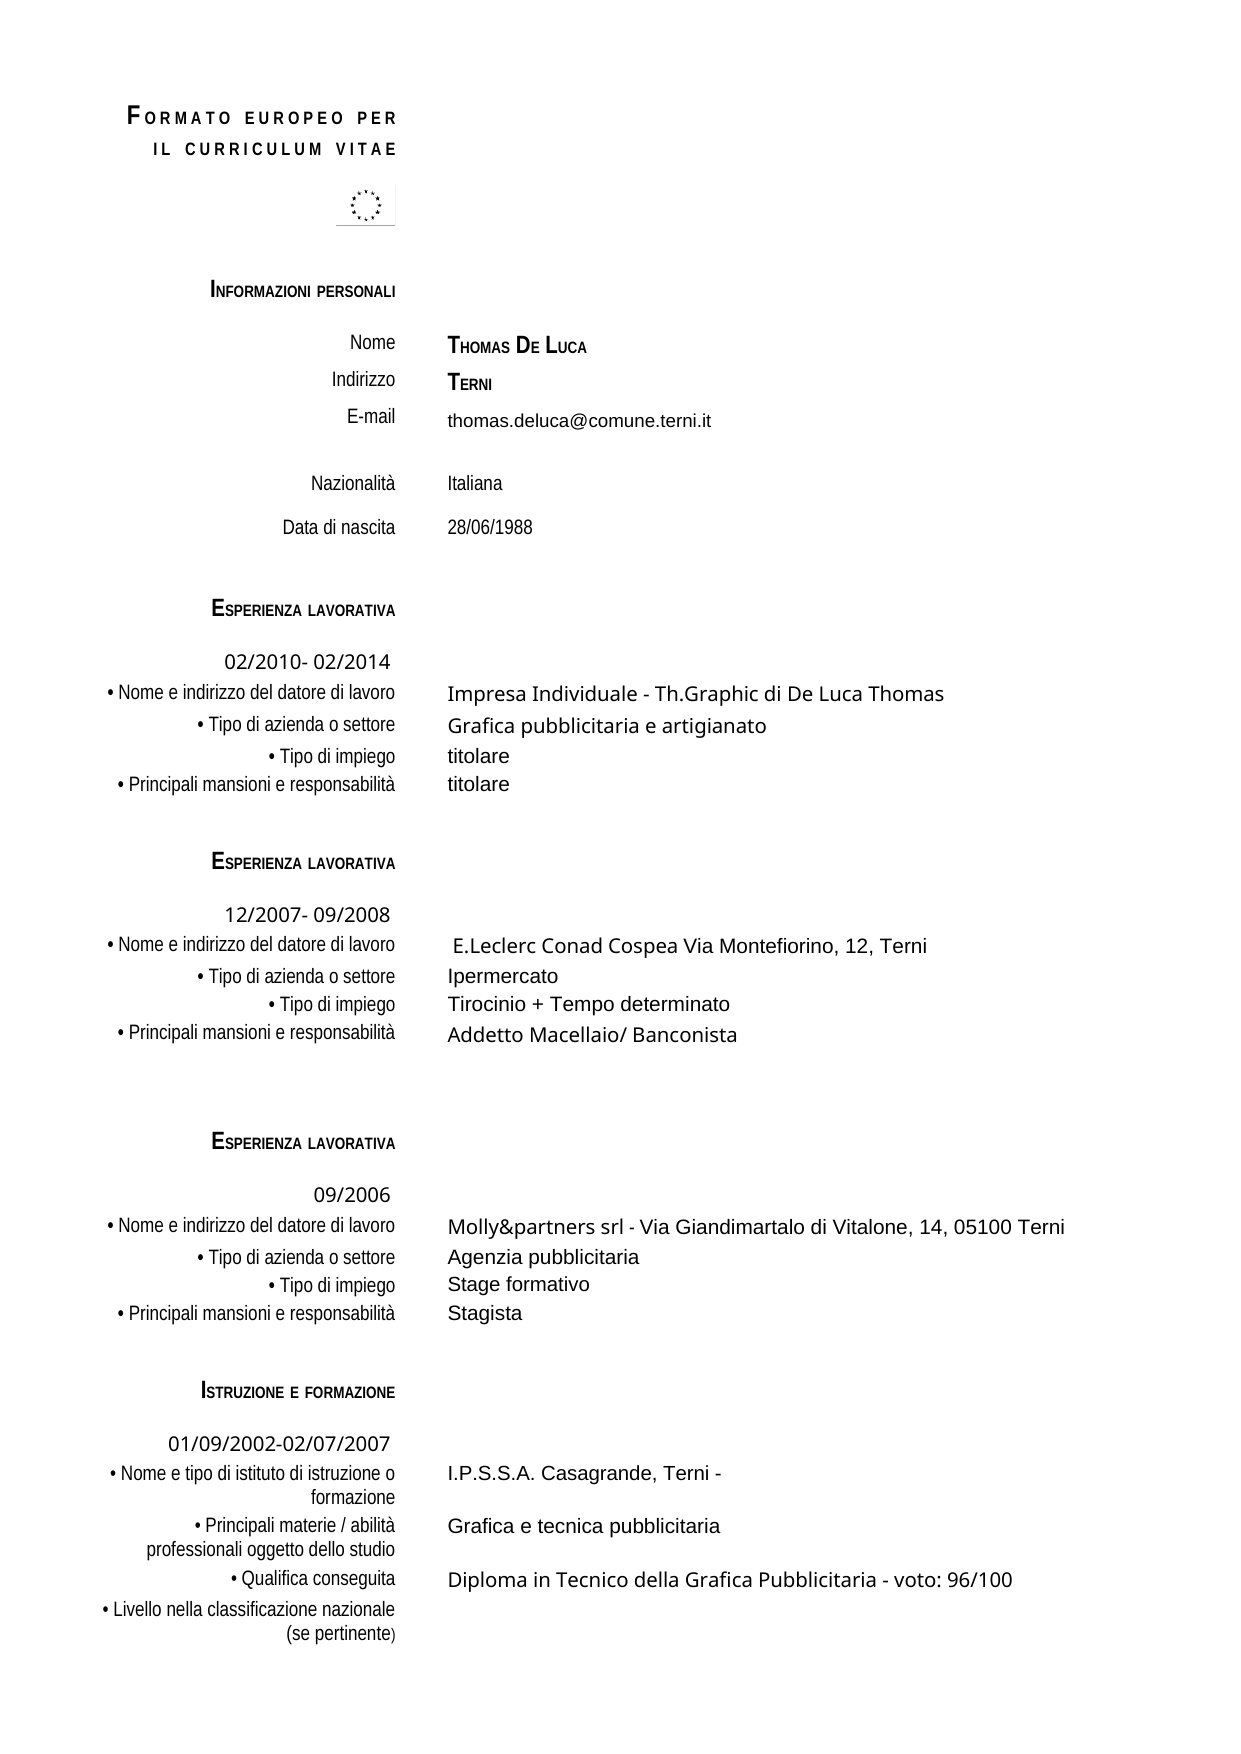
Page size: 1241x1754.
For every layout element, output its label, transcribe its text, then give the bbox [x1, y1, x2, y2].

table_cell [406, 1459, 436, 1511]
table_header [406, 646, 436, 678]
table_header Informazioni personali [89, 274, 406, 302]
table_header Nome [89, 326, 406, 363]
table_header 09/2006 [89, 1179, 406, 1211]
table_header Esperienza lavorativa [89, 846, 406, 874]
table_cell [406, 363, 436, 400]
table_cell • Principali materie / abilità professionali oggetto dello studio [89, 1511, 406, 1563]
table_header [436, 646, 1189, 678]
table_header Formato europeo per il curriculum vitae [89, 99, 406, 226]
table_cell • Principali mansioni e responsabilità [89, 1018, 406, 1050]
table_header 02/2010- 02/2014 [89, 646, 406, 678]
table_header [406, 513, 436, 541]
table_cell • Tipo di azienda o settore [89, 1243, 406, 1271]
table_header [406, 326, 436, 363]
table_header [406, 1179, 436, 1211]
table_header 01/09/2002-02/07/2007 [89, 1428, 406, 1459]
table_cell • Principali mansioni e responsabilità [89, 1299, 406, 1327]
table_cell Stage formativo [436, 1271, 1189, 1299]
table_cell Indirizzo [89, 363, 406, 400]
table_cell Stagista [436, 1299, 1189, 1327]
table_cell thomas.deluca@comune.terni.it [436, 400, 1189, 437]
table_header Thomas De Luca [436, 326, 1189, 363]
table_cell • Nome e indirizzo del datore di lavoro [89, 930, 406, 962]
table_header Nazionalità [89, 469, 406, 497]
table_header [436, 1428, 1189, 1459]
table_cell Addetto Macellaio/ Banconista [436, 1018, 1189, 1050]
table_cell • Tipo di azienda o settore [89, 962, 406, 990]
table_cell Diploma in Tecnico della Grafica Pubblicitaria - voto: 96/100 [436, 1564, 1189, 1595]
table_cell E.Leclerc Conad Cospea Via Montefiorino, 12, Terni [436, 930, 1189, 962]
table_header Istruzione e formazione [89, 1375, 406, 1403]
table_cell • Tipo di azienda o settore [89, 710, 406, 741]
table_cell [406, 741, 436, 769]
table_cell • Nome e indirizzo del datore di lavoro [89, 678, 406, 709]
table_cell [406, 1595, 436, 1647]
table_header [436, 898, 1189, 930]
table_header [406, 1428, 436, 1459]
table_cell Terni [436, 363, 1189, 400]
table_cell [406, 990, 436, 1018]
table_header [436, 1179, 1189, 1211]
table_cell • Tipo di impiego [89, 1271, 406, 1299]
table_cell titolare [436, 770, 1189, 798]
table_cell [406, 1271, 436, 1299]
table_cell [406, 678, 436, 709]
table_header 28/06/1988 [436, 513, 1189, 541]
table_cell [406, 1018, 436, 1050]
table_cell E-mail [89, 400, 406, 437]
table_cell Ipermercato [436, 962, 1189, 990]
table_cell • Principali mansioni e responsabilità [89, 770, 406, 798]
table_cell • Tipo di impiego [89, 990, 406, 1018]
table_cell I.P.S.S.A. Casagrande, Terni - [436, 1459, 1189, 1511]
table_header Esperienza lavorativa [89, 593, 406, 622]
table_header Italiana [436, 469, 1189, 497]
table_cell Agenzia pubblicitaria [436, 1243, 1189, 1271]
table_cell [406, 1211, 436, 1242]
table_cell • Qualifica conseguita [89, 1564, 406, 1595]
table_cell Molly&partners srl - Via Giandimartalo di Vitalone, 14, 05100 Terni [436, 1211, 1189, 1242]
table_cell Grafica pubblicitaria e artigianato [436, 710, 1189, 741]
table_cell [406, 1299, 436, 1327]
table_header Data di nascita [89, 513, 406, 541]
table_header [406, 469, 436, 497]
table_cell [406, 1511, 436, 1563]
table_cell [406, 710, 436, 741]
table_cell • Tipo di impiego [89, 741, 406, 769]
table_cell titolare [436, 741, 1189, 769]
table_cell [406, 770, 436, 798]
table_cell [406, 962, 436, 990]
table_cell • Nome e tipo di istituto di istruzione o formazione [89, 1459, 406, 1511]
table_cell Tirocinio + Tempo determinato [436, 990, 1189, 1018]
table_cell [406, 930, 436, 962]
table_cell [406, 1243, 436, 1271]
table_header [406, 898, 436, 930]
table_cell [406, 400, 436, 437]
table_cell Grafica e tecnica pubblicitaria [436, 1511, 1189, 1563]
table_cell • Livello nella classificazione nazionale (se pertinente) [89, 1595, 406, 1647]
table_header Esperienza lavorativa [89, 1126, 406, 1155]
table_cell [406, 1564, 436, 1595]
table_cell Impresa Individuale - Th.Graphic di De Luca Thomas [436, 678, 1189, 709]
table_header 12/2007- 09/2008 [89, 898, 406, 930]
table_cell • Nome e indirizzo del datore di lavoro [89, 1211, 406, 1242]
table_cell [436, 1595, 1189, 1647]
picture [336, 185, 396, 226]
